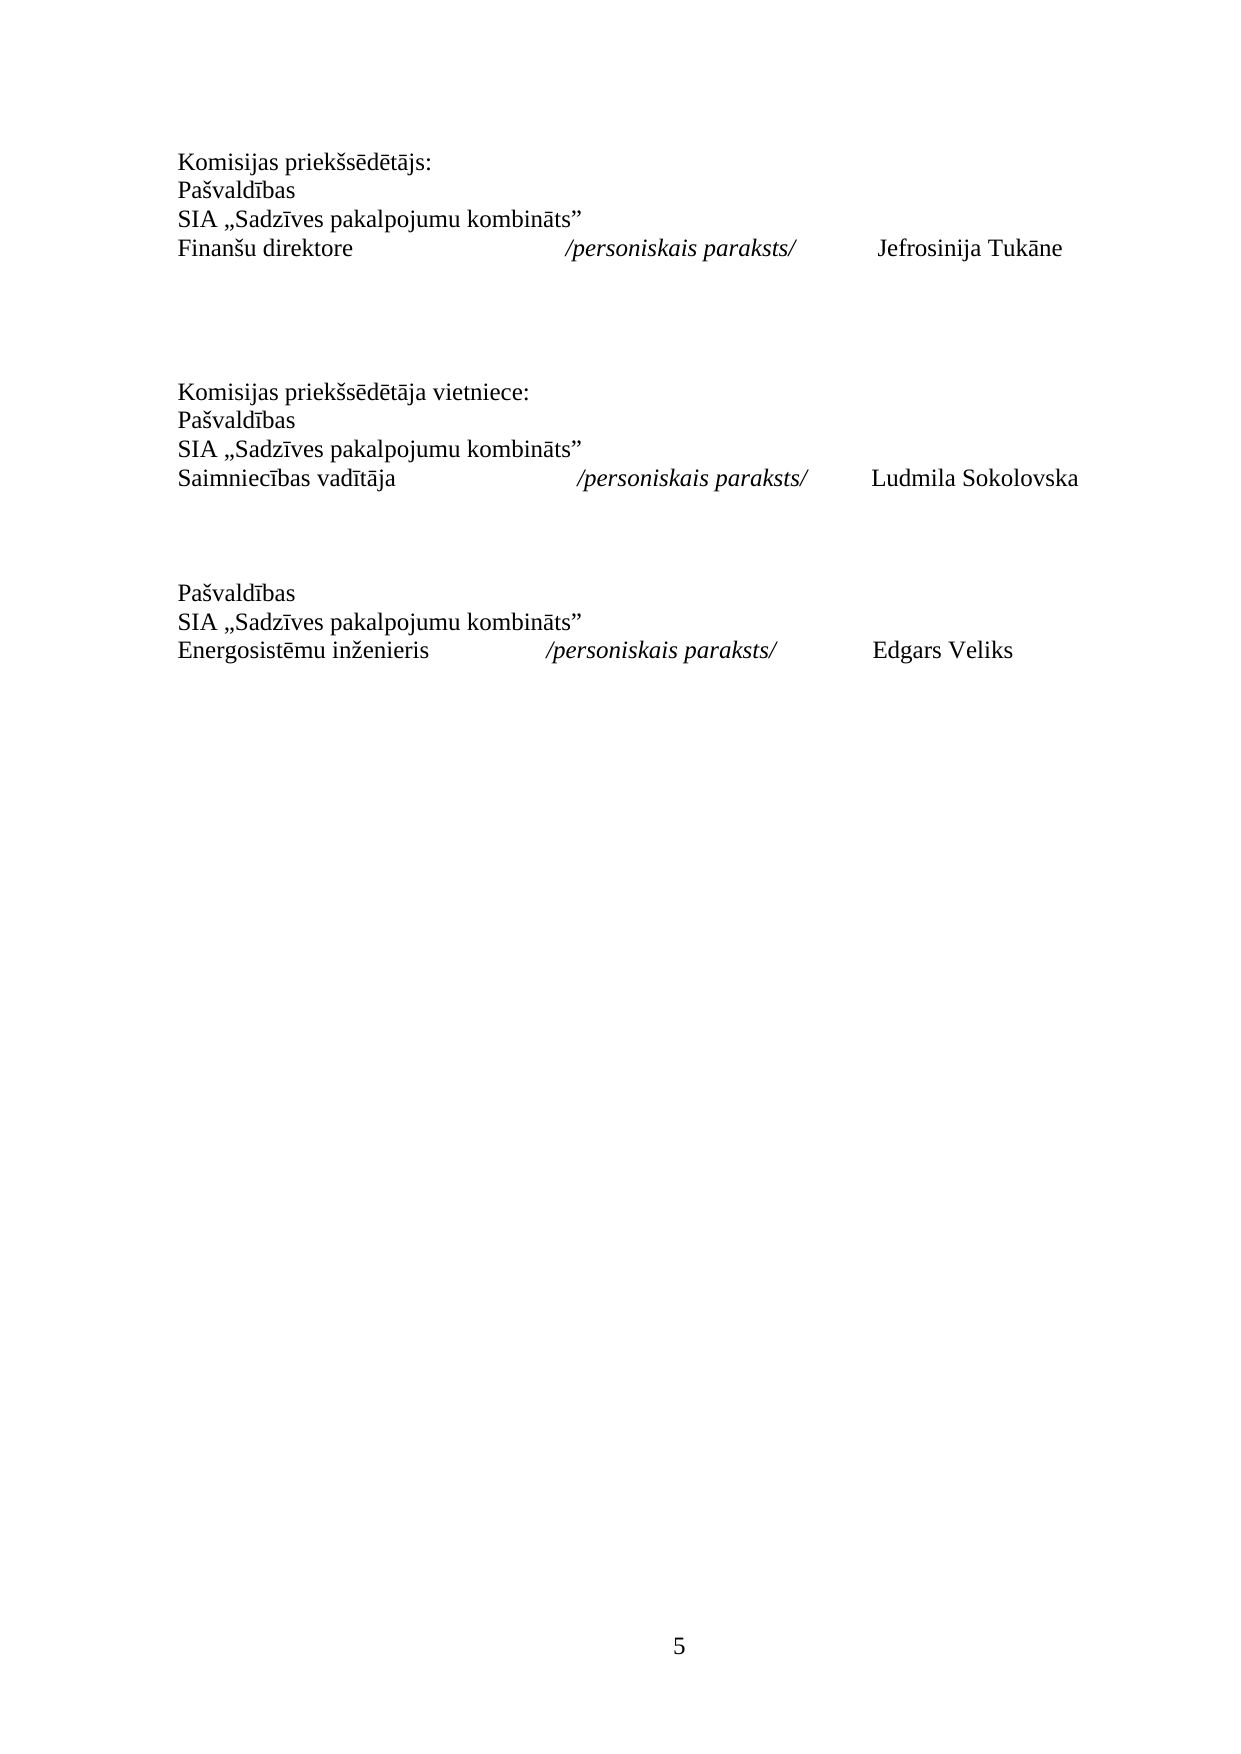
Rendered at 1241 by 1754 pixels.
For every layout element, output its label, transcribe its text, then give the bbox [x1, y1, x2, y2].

text Komisijas priekšsēdētāja vietniece: [177, 377, 1181, 406]
text Komisijas priekšsēdētājs: [177, 147, 1181, 176]
text Saimniecības vadītāja /personiskais paraksts/ Ludmila Sokolovska [177, 463, 1181, 492]
text SIA „Sadzīves pakalpojumu kombināts” [177, 607, 1181, 636]
text Energosistēmu inženieris /personiskais paraksts/ Edgars Veliks [177, 636, 1181, 664]
text SIA „Sadzīves pakalpojumu kombināts” [177, 434, 1181, 463]
text SIA „Sadzīves pakalpojumu kombināts” [177, 204, 1181, 233]
text Pašvaldības [177, 578, 1181, 607]
text Pašvaldības [177, 176, 1181, 204]
text Pašvaldības [177, 406, 1181, 434]
text Finanšu direktore /personiskais paraksts/ Jefrosinija Tukāne [177, 233, 1181, 262]
